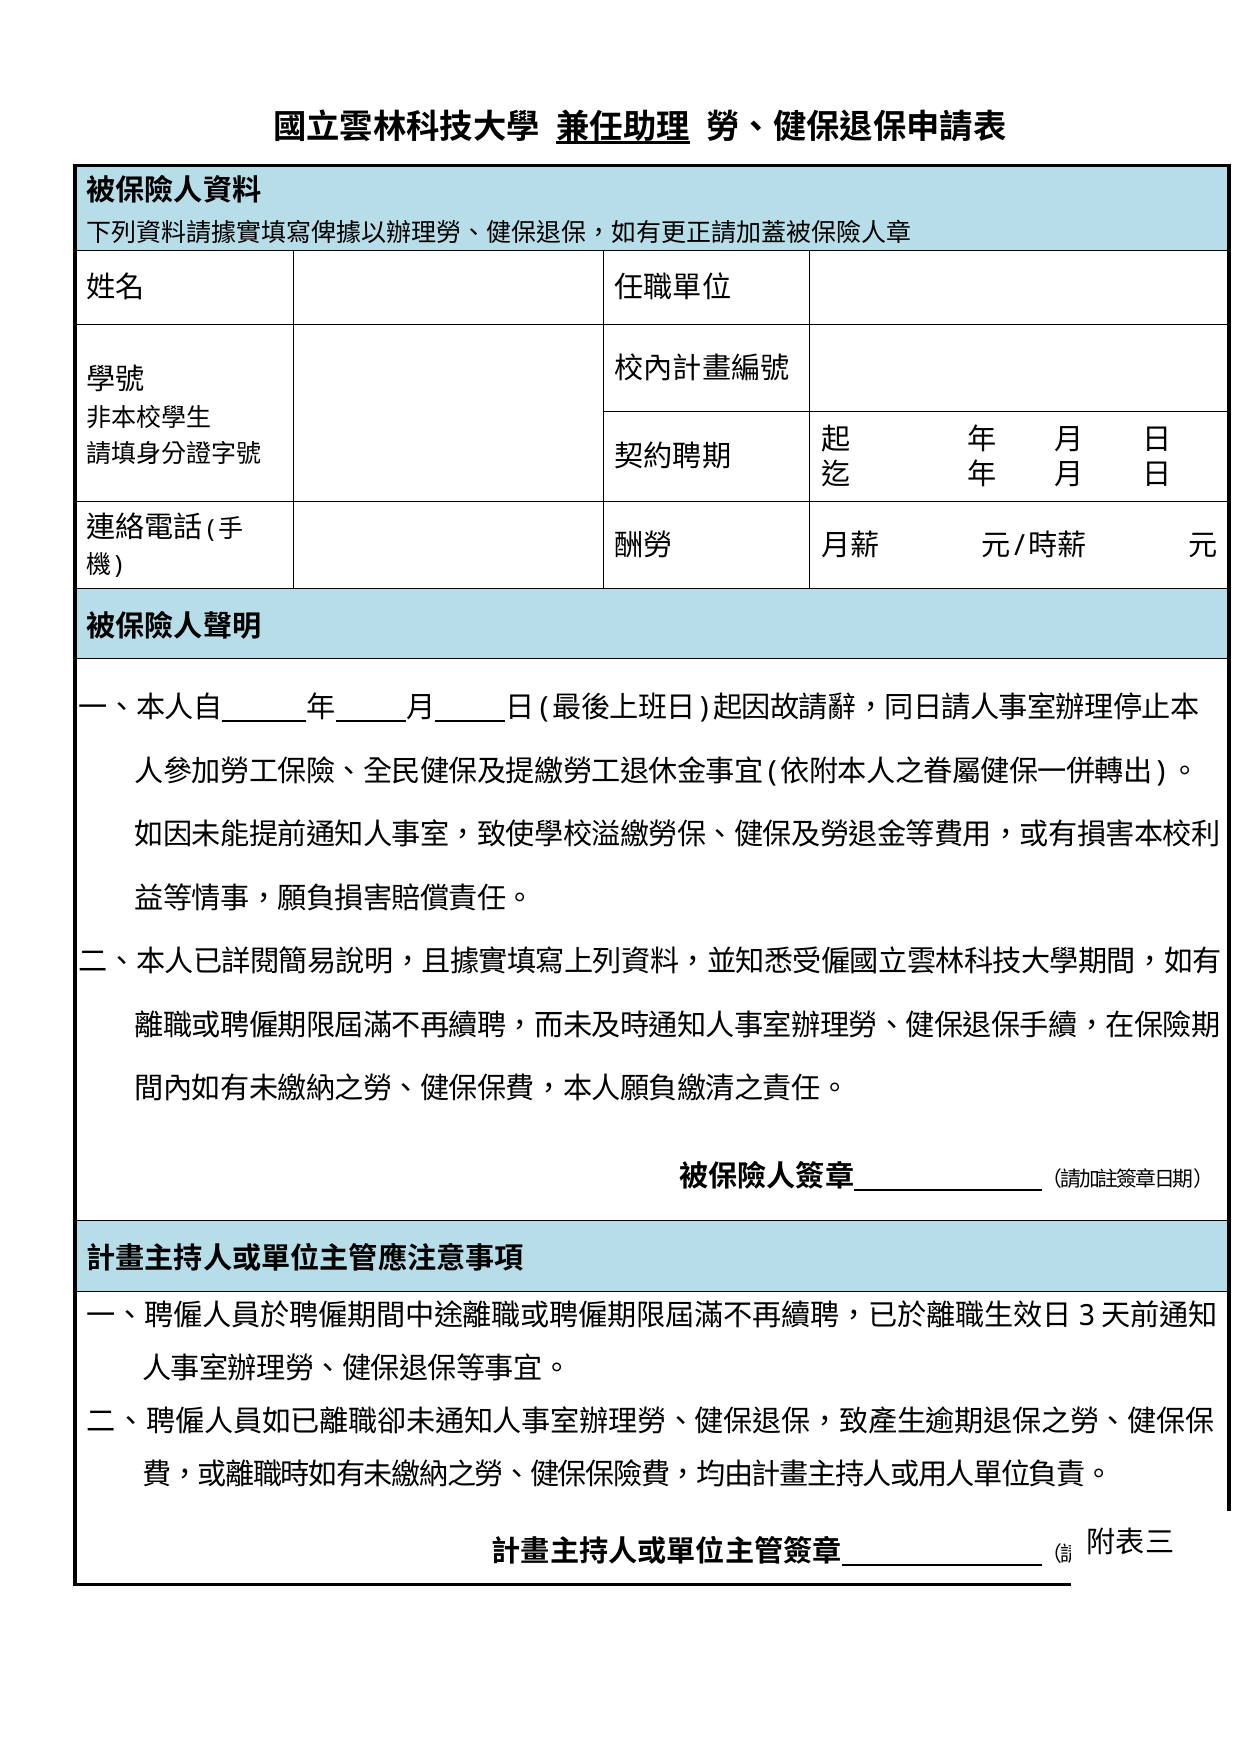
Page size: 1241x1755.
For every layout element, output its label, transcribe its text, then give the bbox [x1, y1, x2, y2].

table_cell 酬勞 [604, 502, 809, 588]
table_cell 學號 非本校學生 請填身分證字號 [77, 325, 293, 501]
table_cell 姓名 [77, 251, 293, 323]
table_cell [810, 325, 1227, 411]
table_cell 連絡電話(手機) [77, 502, 293, 588]
table_cell 計畫主持人或單位主管應注意事項 [77, 1221, 1227, 1291]
table_cell [294, 251, 603, 323]
table_cell 被保險人聲明 [77, 589, 1227, 658]
text 附表三 [1086, 1518, 1225, 1561]
table_cell 契約聘期 [604, 412, 809, 501]
table_cell 一、本人自 年 月 日(最後上班日)起因故請辭，同日請人事室辦理停止本人參加勞工保險、全民健保及提繳勞工退休金事宜(依附本人之眷屬健保一併轉出)。如因未能提前通知人事室，致使學校溢繳勞保、健保及勞退金等費用，或有損害本校利益等情事，願負損害賠償責任。 二、本人已詳閱簡易說明，且據實填寫上列資料，並知悉受僱國立雲林科技大學期間，如有離職或聘僱期限屆滿不再續聘，而未及時通知人事室辦理勞、健保退保手續，在保險期間內如有未繳納之勞、健保保費，本人願負繳清之責任。 被保險人簽章 （請加註簽章日期） [77, 659, 1227, 1220]
table_cell [294, 325, 603, 501]
text 國立雲林科技大學 兼任助理 勞、健保退保申請表 [75, 89, 1165, 151]
table_cell 任職單位 [604, 251, 809, 323]
table_cell 校內計畫編號 [604, 325, 809, 411]
table_cell [294, 502, 603, 588]
table_cell 起 年 月 日 迄 年 月 日 [810, 412, 1227, 501]
table_cell [810, 251, 1227, 323]
table_cell 月薪 元/時薪 元 [810, 502, 1227, 588]
table_header 被保險人資料 下列資料請據實填寫俾據以辦理勞、健保退保，如有更正請加蓋被保險人章 [77, 167, 1227, 250]
table_cell 一、聘僱人員於聘僱期間中途離職或聘僱期限屆滿不再續聘，已於離職生效日3天前通知人事室辦理勞、健保退保等事宜。 二、聘僱人員如已離職卻未通知人事室辦理勞、健保退保，致產生逾期退保之勞、健保保費，或離職時如有未繳納之勞、健保保險費，均由計畫主持人或用人單位負責。 計畫主持人或單位主管簽章 （請加註簽章日期） [77, 1292, 1227, 1583]
